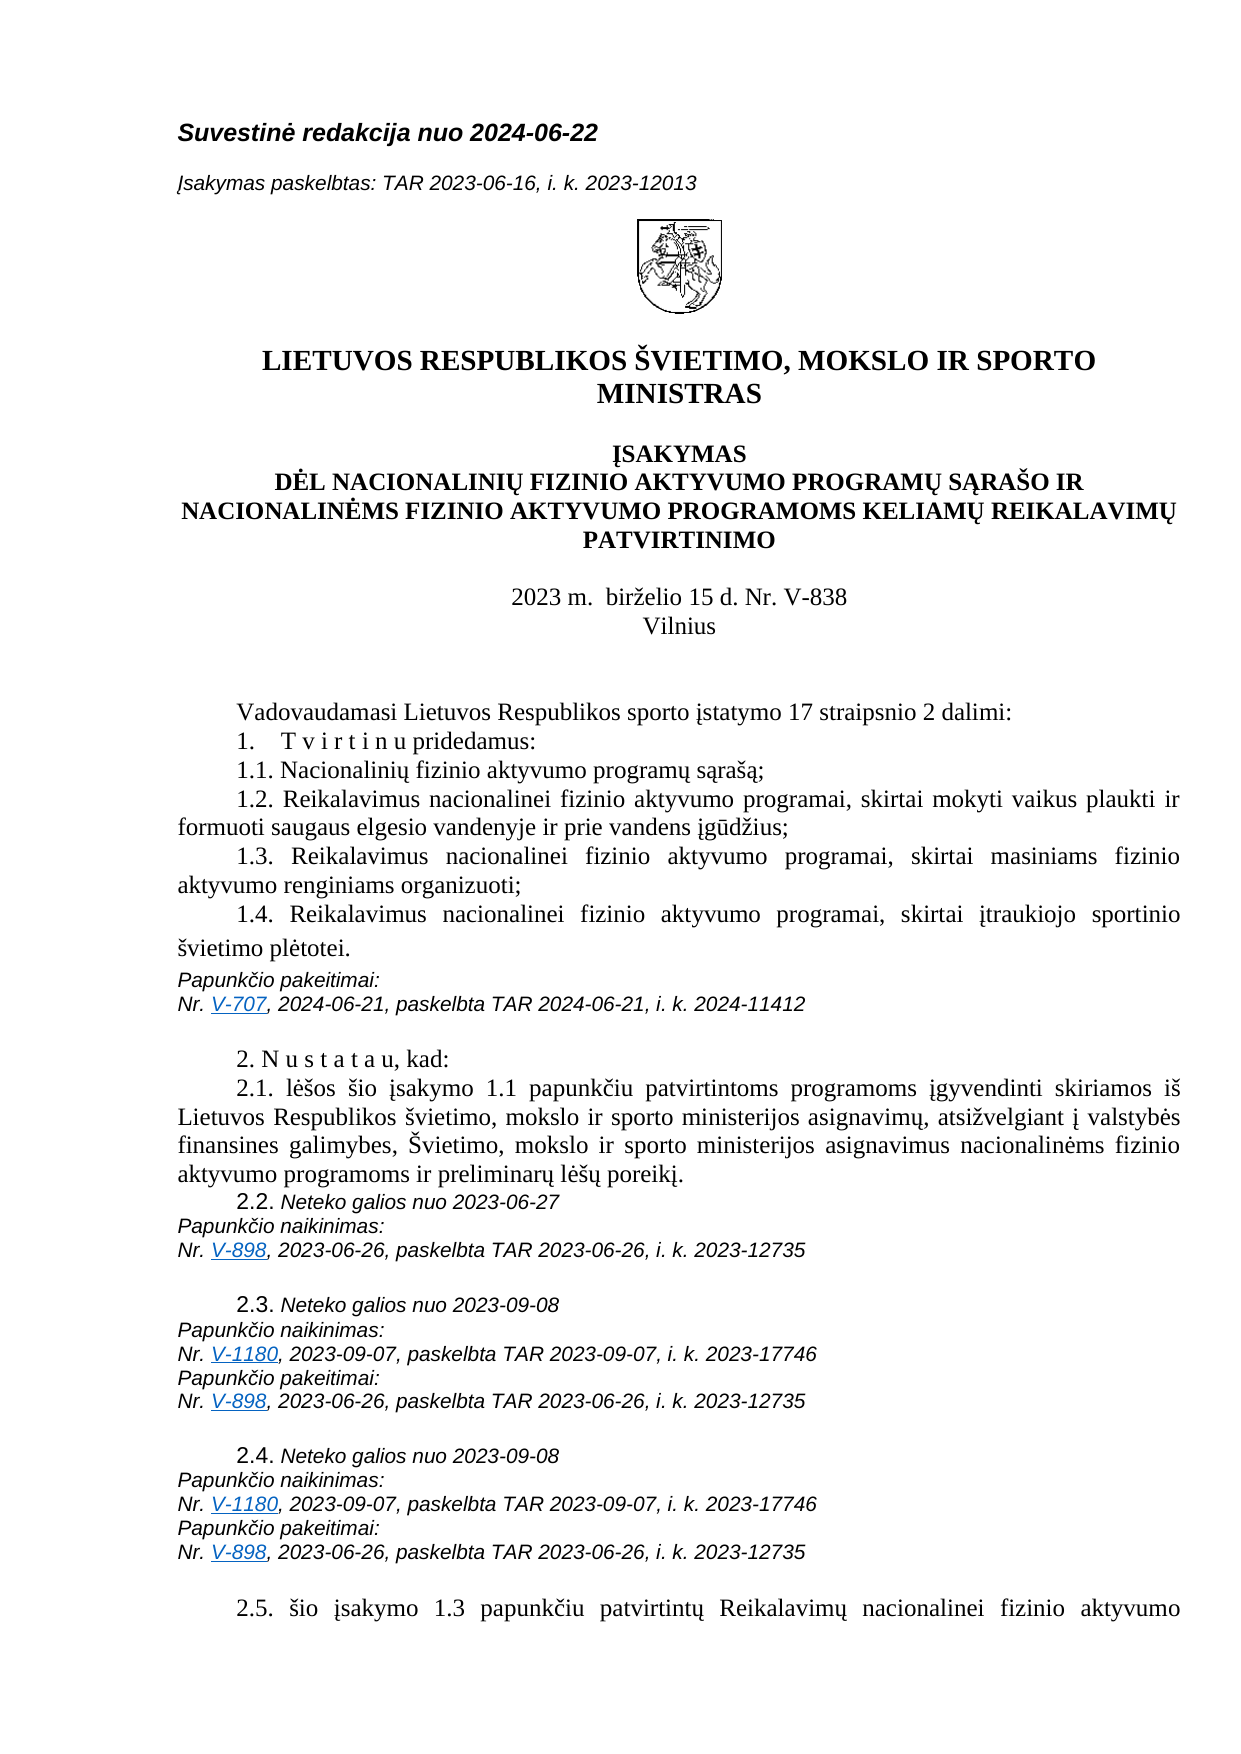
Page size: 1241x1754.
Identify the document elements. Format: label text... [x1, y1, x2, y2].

text Papunkčio pakeitimai: [177, 1516, 1181, 1540]
text DĖL NACIONALINIŲ FIZINIO AKTYVUMO PROGRAMŲ SĄRAŠO IR NACIONALINĖMS FIZINIO AKTYVUMO PROGRAMOMS KELIAMŲ REIKALAVIMŲ PATVIRTINIMO [177, 467, 1181, 554]
text 2.3. Neteko galios nuo 2023-09-08 [177, 1291, 1181, 1317]
text 1.1. Nacionalinių fizinio aktyvumo programų sąrašą; [177, 755, 1181, 784]
text 2.2. Neteko galios nuo 2023-06-27 [177, 1188, 1181, 1214]
text Papunkčio naikinimas: [177, 1214, 1181, 1238]
text Papunkčio pakeitimai: [177, 968, 1181, 992]
text 1. T v i r t i n u pridedamus: [177, 726, 1181, 755]
text 1.2. Reikalavimus nacionalinei fizinio aktyvumo programai, skirtai mokyti vaikus plaukti ir formuoti saugaus elgesio vandenyje ir prie vandens įgūdžius; [177, 784, 1181, 841]
text 2023 m. birželio 15 d. Nr. V-838 [177, 582, 1181, 611]
text 2.4. Neteko galios nuo 2023-09-08 [177, 1442, 1181, 1468]
text Papunkčio pakeitimai: [177, 1365, 1181, 1389]
text Nr. V-898, 2023-06-26, paskelbta TAR 2023-06-26, i. k. 2023-12735 [177, 1389, 1181, 1413]
text 2.5. šio įsakymo 1.3 papunkčiu patvirtintų Reikalavimų nacionalinei fizinio aktyvumo [177, 1593, 1181, 1622]
text Vilnius [177, 611, 1181, 640]
text 2. N u s t a t a u, kad: [177, 1044, 1181, 1073]
text Papunkčio naikinimas: [177, 1468, 1181, 1492]
text Suvestinė redakcija nuo 2024-06-22 [177, 118, 1181, 147]
text 2.1. lėšos šio įsakymo 1.1 papunkčiu patvirtintoms programoms įgyvendinti skiriamos iš Lietuvos Respublikos švietimo, mokslo ir sporto ministerijos asignavimų, atsižvelgiant į valstybės finansines galimybes, Švietimo, mokslo ir sporto ministerijos asignavimus nacionalinėms fizinio aktyvumo programoms ir preliminarų lėšų poreikį. [177, 1073, 1181, 1188]
text LIETUVOS RESPUBLIKOS ŠVIETIMO, MOKSLO IR SPORTO MINISTRAS [177, 343, 1181, 410]
text 1.3. Reikalavimus nacionalinei fizinio aktyvumo programai, skirtai masiniams fizinio aktyvumo renginiams organizuoti; [177, 841, 1181, 899]
text Papunkčio naikinimas: [177, 1317, 1181, 1341]
text Vadovaudamasi Lietuvos Respublikos sporto įstatymo 17 straipsnio 2 dalimi: [177, 697, 1181, 726]
text ĮSAKYMAS [177, 439, 1181, 467]
text Nr. V-707, 2024-06-21, paskelbta TAR 2024-06-21, i. k. 2024-11412 [177, 992, 1181, 1016]
text 1.4. Reikalavimus nacionalinei fizinio aktyvumo programai, skirtai įtraukiojo sportinio švietimo plėtotei. [177, 899, 1181, 962]
text Nr. V-898, 2023-06-26, paskelbta TAR 2023-06-26, i. k. 2023-12735 [177, 1238, 1181, 1262]
text Įsakymas paskelbtas: TAR 2023-06-16, i. k. 2023-12013 [177, 171, 1181, 195]
text Nr. V-898, 2023-06-26, paskelbta TAR 2023-06-26, i. k. 2023-12735 [177, 1540, 1181, 1564]
text Nr. V-1180, 2023-09-07, paskelbta TAR 2023-09-07, i. k. 2023-17746 [177, 1492, 1181, 1516]
text Nr. V-1180, 2023-09-07, paskelbta TAR 2023-09-07, i. k. 2023-17746 [177, 1341, 1181, 1365]
